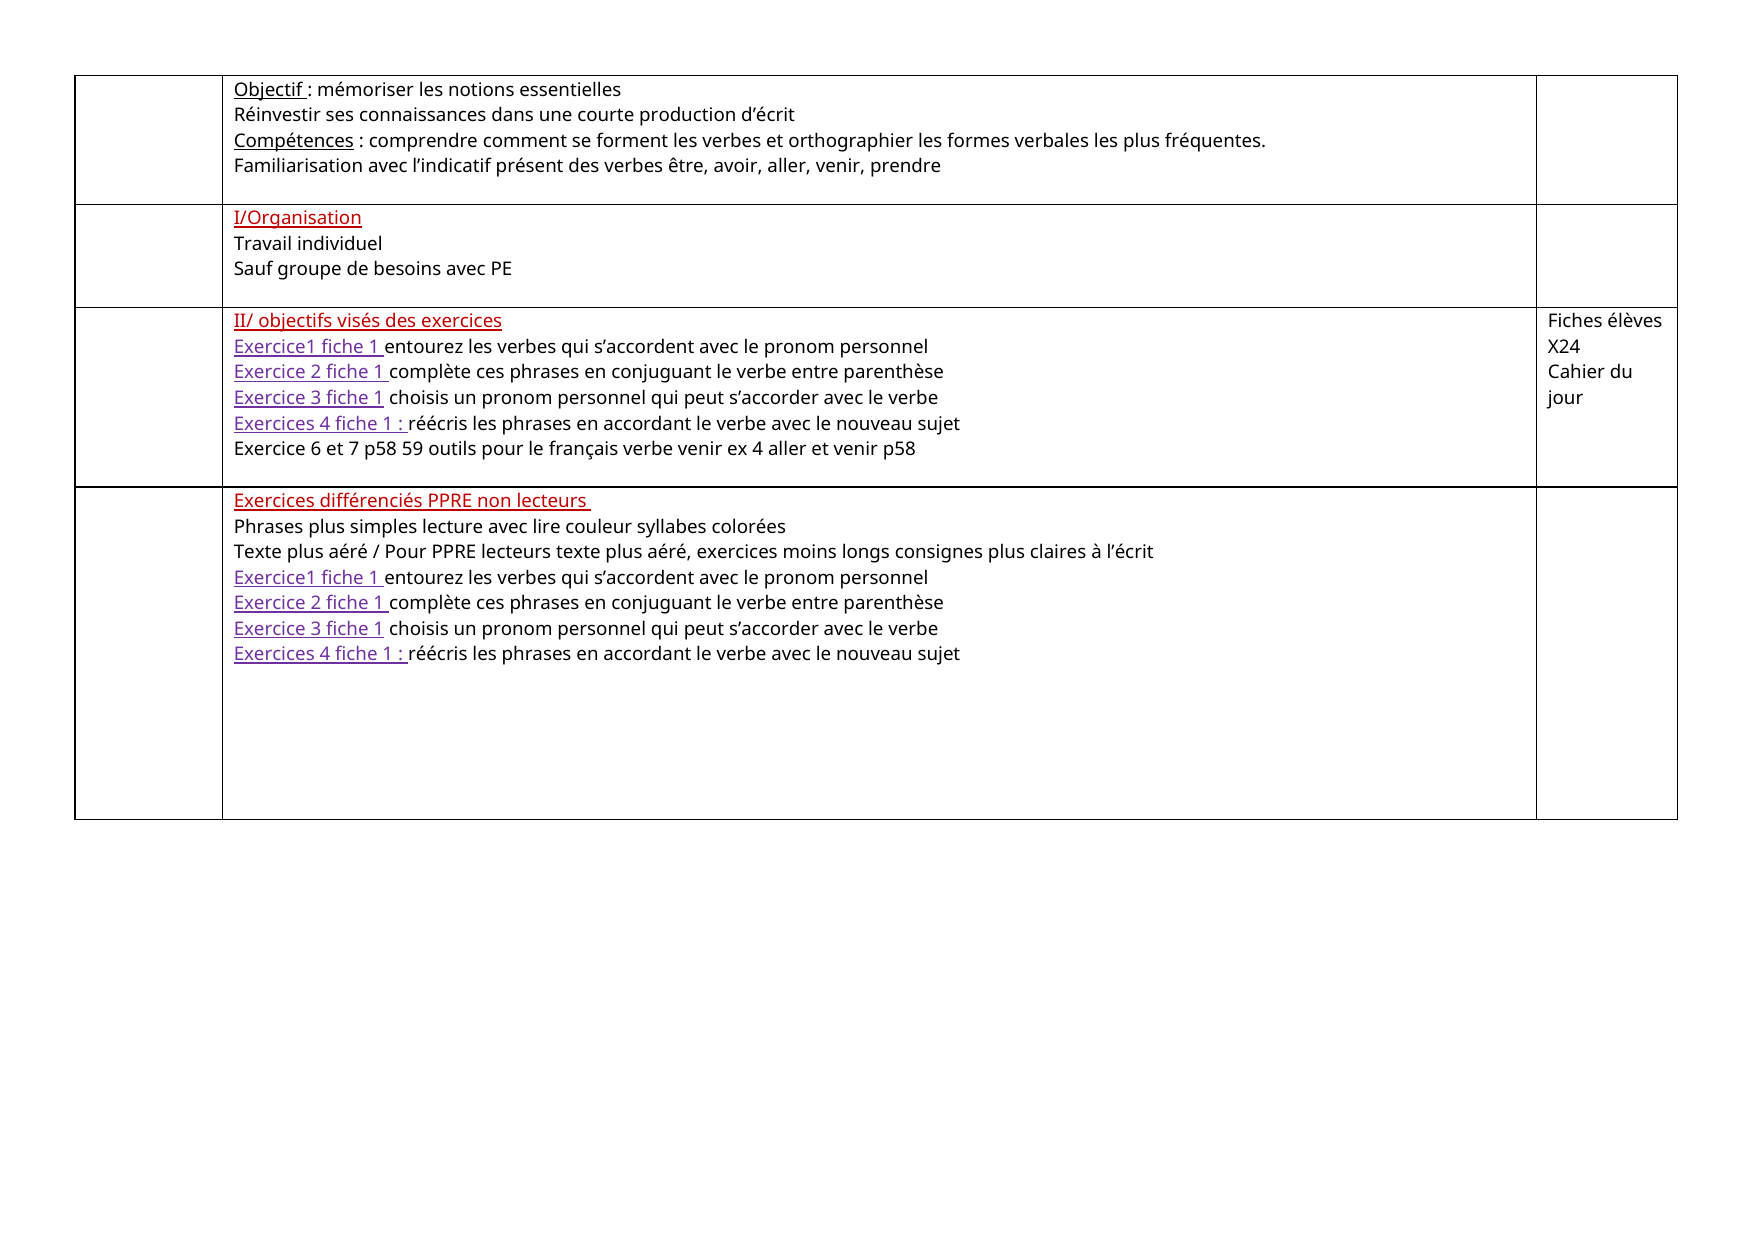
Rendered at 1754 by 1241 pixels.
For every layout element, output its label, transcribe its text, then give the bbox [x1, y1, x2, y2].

table_cell [76, 76, 222, 204]
table_cell [76, 205, 222, 307]
table_cell II/ objectifs visés des exercices Exercice1 fiche 1 entourez les verbes qui s’accordent avec le pronom personnel Exercice 2 fiche 1 complète ces phrases en conjuguant le verbe entre parenthèse Exercice 3 fiche 1 choisis un pronom personnel qui peut s’accorder avec le verbe Exercices 4 fiche 1 : réécris les phrases en accordant le verbe avec le nouveau sujet Exercice 6 et 7 p58 59 outils pour le français verbe venir ex 4 aller et venir p58 [223, 308, 1536, 486]
table_cell [1537, 205, 1677, 307]
table_cell [76, 308, 222, 486]
table_cell I/Organisation Travail individuel Sauf groupe de besoins avec PE [223, 205, 1536, 307]
table_cell Objectif : mémoriser les notions essentielles Réinvestir ses connaissances dans une courte production d’écrit Compétences : comprendre comment se forment les verbes et orthographier les formes verbales les plus fréquentes. Familiarisation avec l’indicatif présent des verbes être, avoir, aller, venir, prendre [223, 76, 1536, 204]
table_cell [76, 488, 222, 819]
table_cell [1537, 76, 1677, 204]
table_cell [1537, 488, 1677, 819]
table_cell Exercices différenciés PPRE non lecteurs Phrases plus simples lecture avec lire couleur syllabes colorées Texte plus aéré / Pour PPRE lecteurs texte plus aéré, exercices moins longs consignes plus claires à l’écrit Exercice1 fiche 1 entourez les verbes qui s’accordent avec le pronom personnel Exercice 2 fiche 1 complète ces phrases en conjuguant le verbe entre parenthèse Exercice 3 fiche 1 choisis un pronom personnel qui peut s’accorder avec le verbe Exercices 4 fiche 1 : réécris les phrases en accordant le verbe avec le nouveau sujet [223, 488, 1536, 819]
table_cell Fiches élèves X24 Cahier du jour [1537, 308, 1677, 486]
